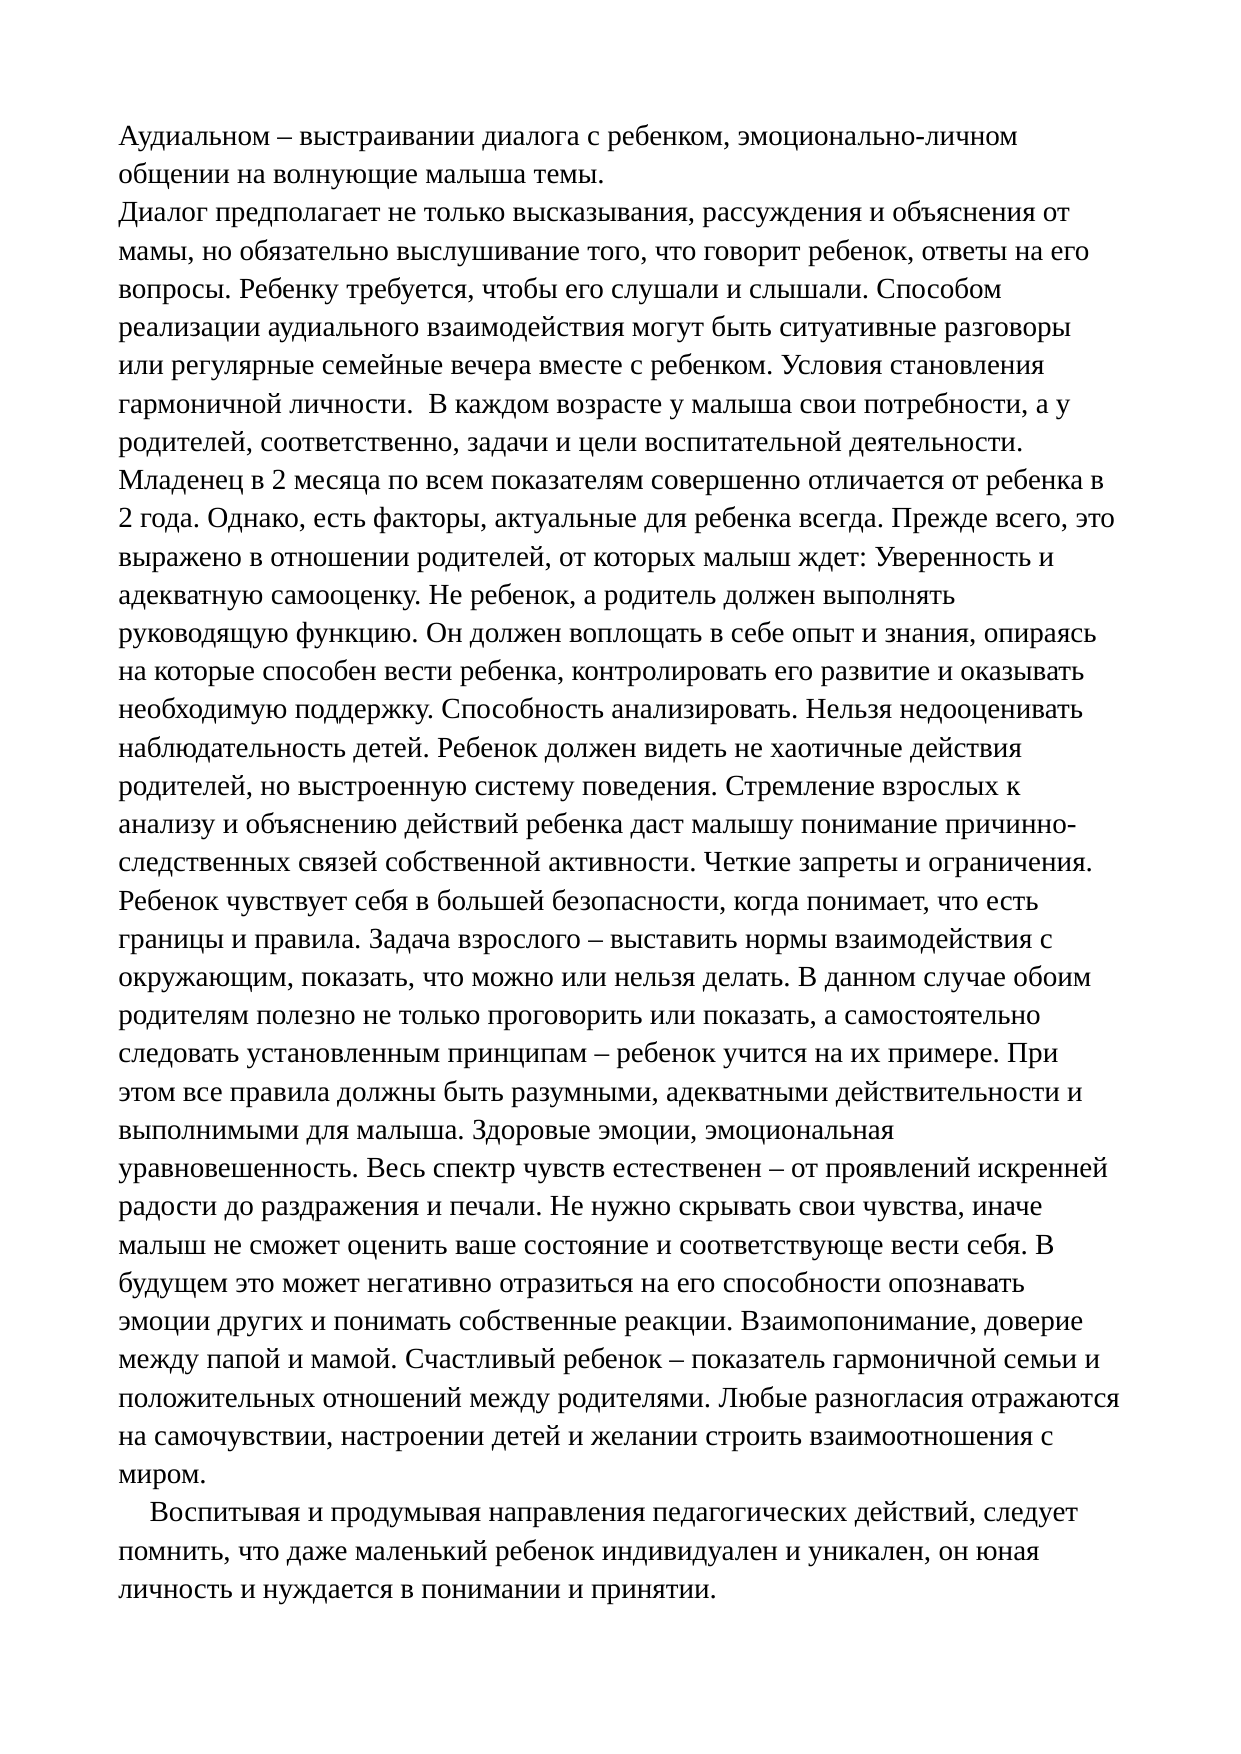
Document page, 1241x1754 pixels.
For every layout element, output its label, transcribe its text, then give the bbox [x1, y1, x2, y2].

text Воспитывая и продумывая направления педагогических действий, следует помнить, что даже маленький ребенок индивидуален и уникален, он юная личность и нуждается в понимании и принятии. [118, 1494, 1122, 1604]
text Аудиальном – выстраивании диалога с ребенком, эмоционально-личном общении на волнующие малыша темы. [118, 118, 1122, 190]
text Диалог предполагает не только высказывания, рассуждения и объяснения от мамы, но обязательно выслушивание того, что говорит ребенок, ответы на его вопросы. Ребенку требуется, чтобы его слушали и слышали. Способом реализации аудиального взаимодействия могут быть ситуативные разговоры или регулярные семейные вечера вместе с ребенком. Условия становления гармоничной личности. В каждом возрасте у малыша свои потребности, а у родителей, соответственно, задачи и цели воспитательной деятельности. Младенец в 2 месяца по всем показателям совершенно отличается от ребенка в 2 года. Однако, есть факторы, актуальные для ребенка всегда. Прежде всего, это выражено в отношении родителей, от которых малыш ждет: Уверенность и адекватную самооценку. Не ребенок, а родитель должен выполнять руководящую функцию. Он должен воплощать в себе опыт и знания, опираясь на которые способен вести ребенка, контролировать его развитие и оказывать необходимую поддержку. Способность анализировать. Нельзя недооценивать наблюдательность детей. Ребенок должен видеть не хаотичные действия родителей, но выстроенную систему поведения. Стремление взрослых к анализу и объяснению действий ребенка даст малышу понимание причинно-следственных связей собственной активности. Четкие запреты и ограничения. Ребенок чувствует себя в большей безопасности, когда понимает, что есть границы и правила. Задача взрослого – выставить нормы взаимодействия с окружающим, показать, что можно или нельзя делать. В данном случае обоим родителям полезно не только проговорить или показать, а самостоятельно следовать установленным принципам – ребенок учится на их примере. При этом все правила должны быть разумными, адекватными действительности и выполнимыми для малыша. Здоровые эмоции, эмоциональная уравновешенность. Весь спектр чувств естественен – от проявлений искренней радости до раздражения и печали. Не нужно скрывать свои чувства, иначе малыш не сможет оценить ваше состояние и соответствующе вести себя. В будущем это может негативно отразиться на его способности опознавать эмоции других и понимать собственные реакции. Взаимопонимание, доверие между папой и мамой. Счастливый ребенок – показатель гармоничной семьи и положительных отношений между родителями. Любые разногласия отражаются на самочувствии, настроении детей и желании строить взаимоотношения с миром. [118, 194, 1122, 1490]
